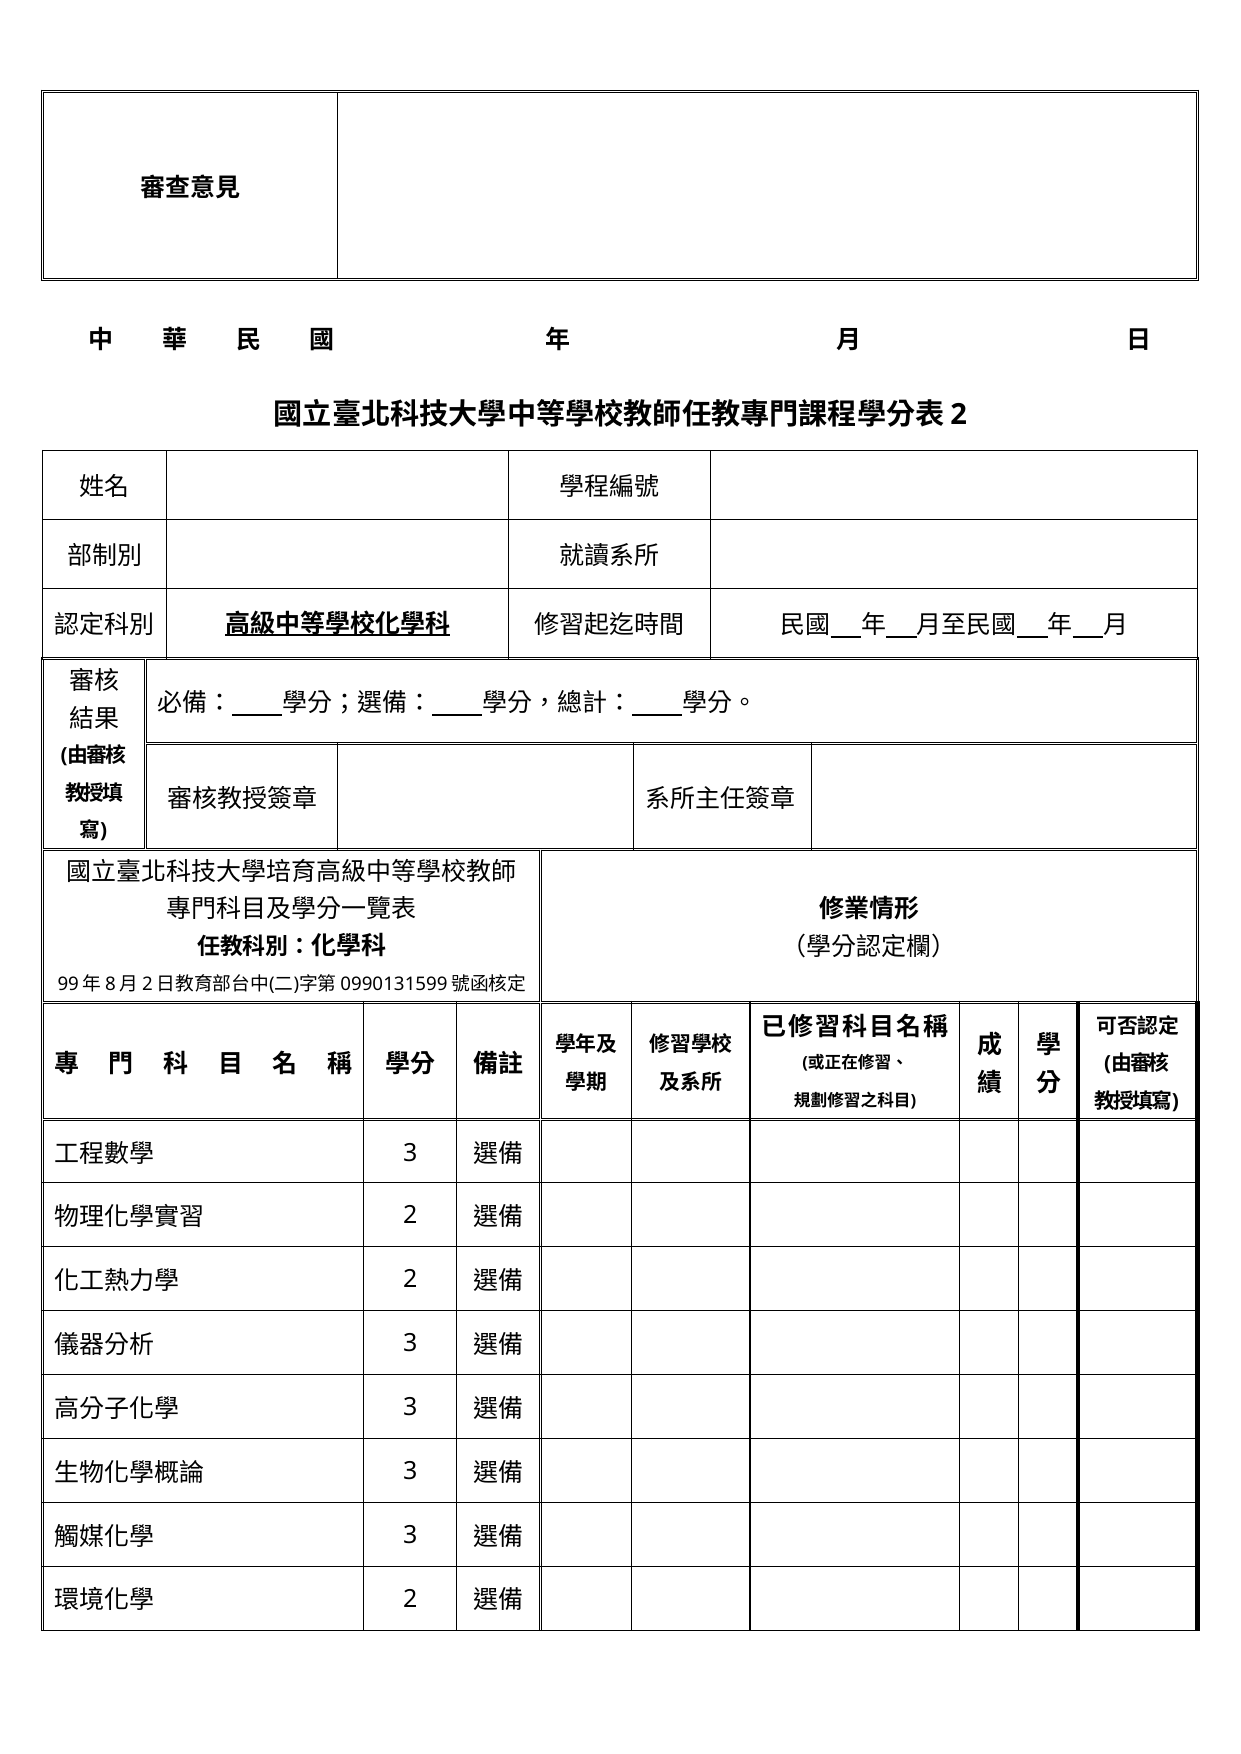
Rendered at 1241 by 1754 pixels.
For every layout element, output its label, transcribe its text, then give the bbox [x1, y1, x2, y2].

table_cell [960, 1439, 1018, 1502]
table_cell 工程數學 [44, 1121, 363, 1182]
table_cell 就讀系所 [509, 520, 710, 588]
table_cell [1080, 1247, 1195, 1310]
table_cell 修習學校及系所 [632, 1004, 749, 1118]
table_cell [542, 1311, 631, 1374]
table_cell [542, 1503, 631, 1566]
table_cell [338, 93, 1196, 278]
table_cell 2 [364, 1567, 456, 1629]
table_cell 儀器分析 [44, 1311, 363, 1374]
table_cell [632, 1247, 749, 1310]
table_cell [960, 1567, 1018, 1629]
table_cell 選備 [457, 1375, 539, 1438]
table_cell 學年及學期 [542, 1004, 631, 1118]
table_cell 修習起迄時間 [509, 589, 710, 657]
table_cell [542, 1183, 631, 1246]
table_cell [960, 1503, 1018, 1566]
table_cell [751, 1247, 959, 1310]
table_cell 備註 [457, 1004, 539, 1118]
table_cell 高分子化學 [44, 1375, 363, 1438]
table_cell [751, 1503, 959, 1566]
table_cell 選備 [457, 1439, 539, 1502]
table_cell [812, 745, 1196, 847]
table_cell [1019, 1439, 1076, 1502]
table_cell [632, 1375, 749, 1438]
table_cell 國立臺北科技大學培育高級中等學校教師 專門科目及學分一覽表 任教科別：化學科 99年8月2日教育部台中(二)字第0990131599號函核定 [44, 851, 539, 1001]
table_cell 高級中等學校化學科 [167, 589, 508, 657]
table_cell [1080, 1439, 1195, 1502]
table_cell [542, 1121, 631, 1182]
table_cell 2 [364, 1247, 456, 1310]
table_cell [1080, 1121, 1195, 1182]
table_cell 選備 [457, 1567, 539, 1629]
table_cell 3 [364, 1121, 456, 1182]
table_cell 3 [364, 1503, 456, 1566]
table_cell [632, 1503, 749, 1566]
table_cell [751, 1183, 959, 1246]
table_cell 環境化學 [44, 1567, 363, 1629]
table_header 姓名 [43, 451, 166, 519]
table_cell [960, 1311, 1018, 1374]
table_cell [632, 1121, 749, 1182]
table_cell 選備 [457, 1503, 539, 1566]
table_cell 3 [364, 1439, 456, 1502]
table_cell 選備 [457, 1183, 539, 1246]
table_cell [751, 1375, 959, 1438]
table_cell 學分 [1019, 1004, 1076, 1118]
table_cell [1080, 1375, 1195, 1438]
table_cell 審查意見 [44, 93, 337, 278]
table_cell [338, 745, 633, 847]
table_cell [1019, 1503, 1076, 1566]
table_cell [960, 1375, 1018, 1438]
table_cell 必備： 學分；選備： 學分，總計： 學分。 [147, 660, 1196, 742]
table_cell 3 [364, 1311, 456, 1374]
table_header [167, 451, 508, 519]
table_cell 審核 結果 (由審核 教授填寫) [44, 660, 144, 847]
table_cell [1019, 1375, 1076, 1438]
table_cell [960, 1247, 1018, 1310]
table_cell [1080, 1311, 1195, 1374]
table_cell [542, 1247, 631, 1310]
table_cell [542, 1567, 631, 1629]
table_cell [751, 1121, 959, 1182]
table_cell 可否認定(由審核 教授填寫) [1080, 1004, 1195, 1118]
table_cell [1019, 1247, 1076, 1310]
table_cell 已修習科目名稱 (或正在修習、 規劃修習之科目) [751, 1004, 959, 1118]
table_cell 認定科別 [43, 589, 166, 657]
table_cell [751, 1567, 959, 1629]
table_cell [1080, 1503, 1195, 1566]
table_cell 化工熱力學 [44, 1247, 363, 1310]
table_cell 民國 年 月至民國 年 月 [711, 589, 1197, 657]
table_cell [960, 1121, 1018, 1182]
table_cell 系所主任簽章 [634, 745, 811, 847]
table_cell 3 [364, 1375, 456, 1438]
table_cell [542, 1439, 631, 1502]
table_cell 物理化學實習 [44, 1183, 363, 1246]
table_cell [960, 1183, 1018, 1246]
table_cell [1019, 1567, 1076, 1629]
text 國立臺北科技大學中等學校教師任教專門課程學分表2 [89, 375, 1152, 450]
table_cell 修業情形 （學分認定欄） [542, 851, 1196, 1001]
table_cell [1019, 1311, 1076, 1374]
table_cell 選備 [457, 1247, 539, 1310]
table_cell 2 [364, 1183, 456, 1246]
table_cell 審核教授簽章 [147, 745, 337, 847]
table_cell 學分 [364, 1004, 456, 1118]
text 中華民國 年 月 日 [89, 318, 1152, 356]
table_cell [711, 520, 1197, 588]
table_cell [751, 1311, 959, 1374]
table_cell [167, 520, 508, 588]
table_cell [632, 1439, 749, 1502]
table_header 學程編號 [509, 451, 710, 519]
table_cell 觸媒化學 [44, 1503, 363, 1566]
table_cell [1019, 1121, 1076, 1182]
table_cell 成績 [960, 1004, 1018, 1118]
table_cell 生物化學概論 [44, 1439, 363, 1502]
table_cell [632, 1311, 749, 1374]
table_cell [1080, 1567, 1195, 1629]
table_cell 專門科目名稱 [44, 1004, 363, 1118]
table_cell [632, 1183, 749, 1246]
table_cell [632, 1567, 749, 1629]
table_cell 選備 [457, 1121, 539, 1182]
table_cell [542, 1375, 631, 1438]
table_cell 部制別 [43, 520, 166, 588]
table_cell [1019, 1183, 1076, 1246]
table_header [711, 451, 1197, 519]
table_cell [1080, 1183, 1195, 1246]
table_cell 選備 [457, 1311, 539, 1374]
table_cell [751, 1439, 959, 1502]
